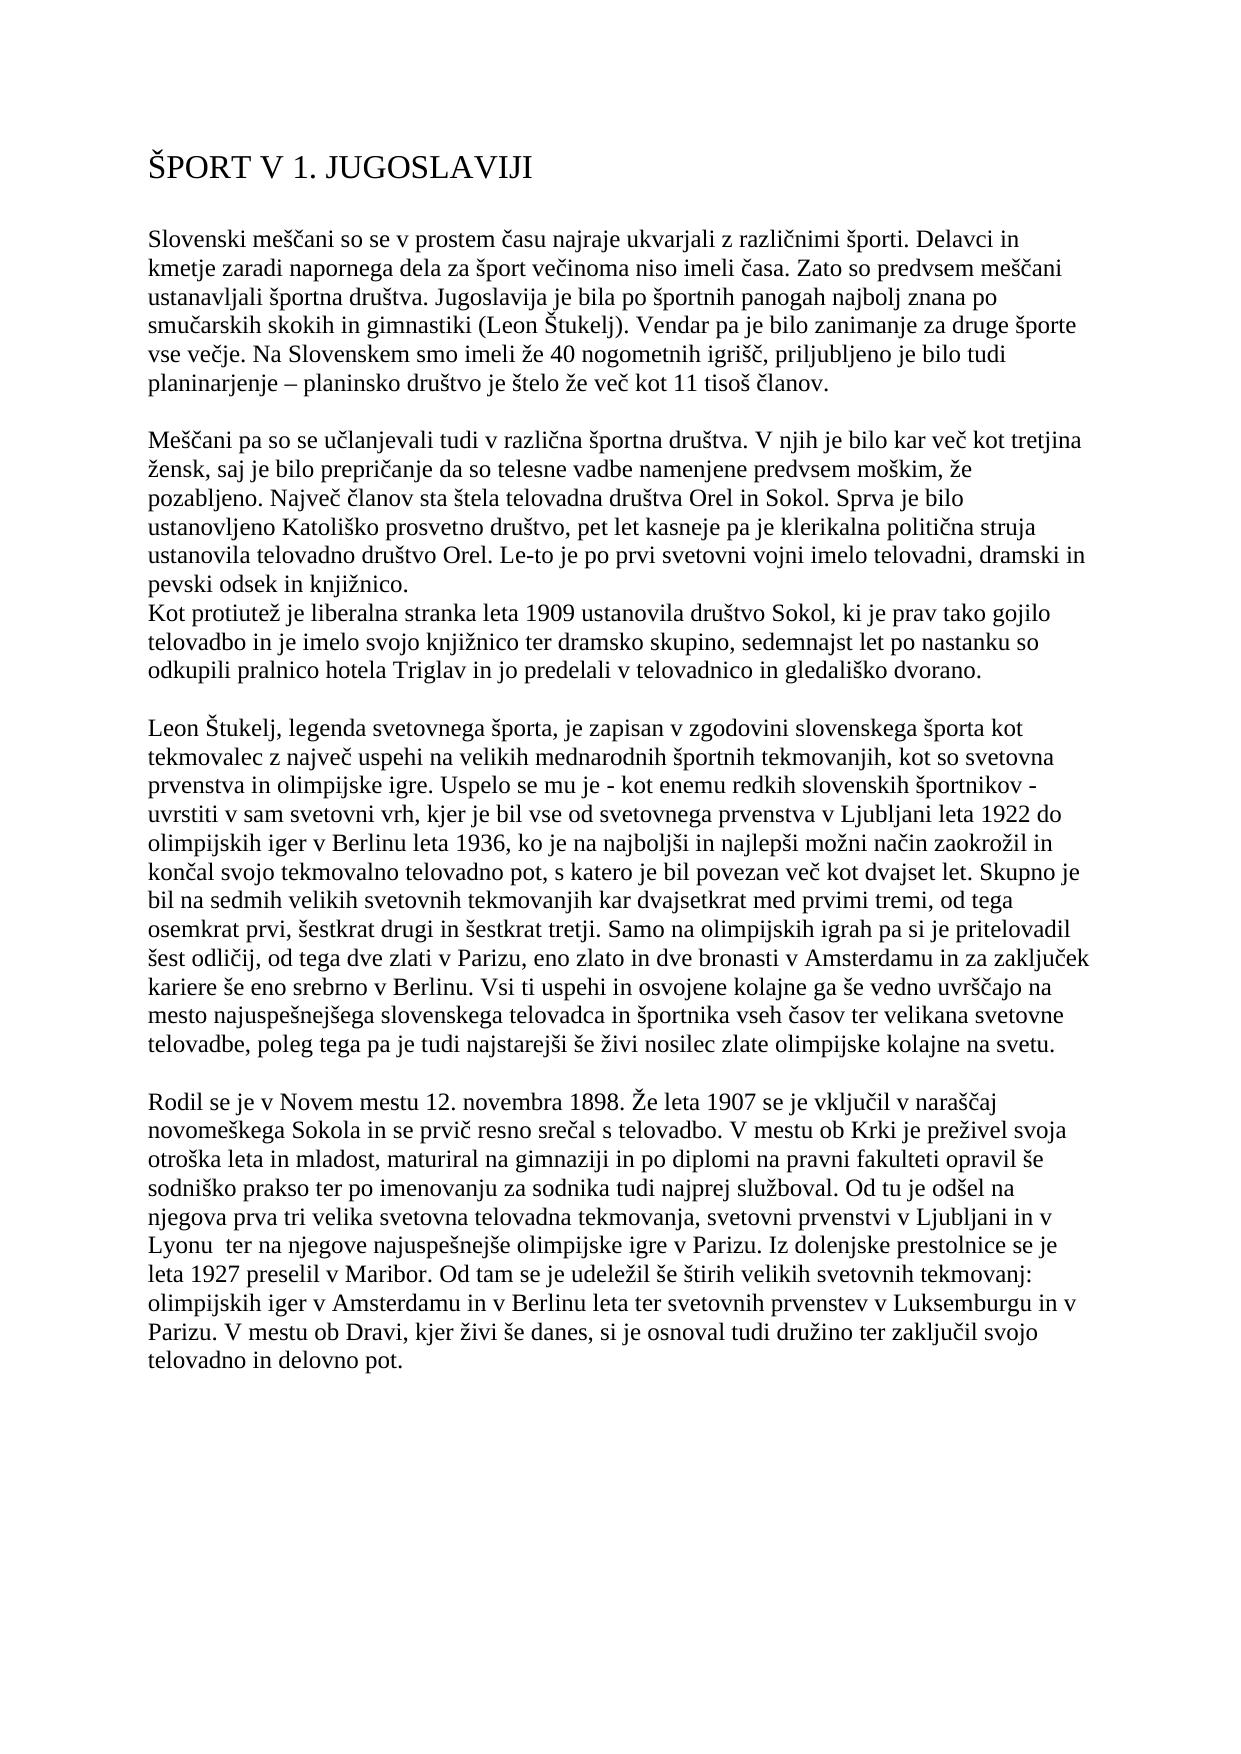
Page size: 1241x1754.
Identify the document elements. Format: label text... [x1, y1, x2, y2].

text Rodil se je v Novem mestu 12. novembra 1898. Že leta 1907 se je vključil v naraščaj novomeškega Sokola in se prvič resno srečal s telovadbo. V mestu ob Krki je preživel svoja otroška leta in mladost, maturiral na gimnaziji in po diplomi na pravni fakulteti opravil še sodniško prakso ter po imenovanju za sodnika tudi najprej služboval. Od tu je odšel na njegova prva tri velika svetovna telovadna tekmovanja, svetovni prvenstvi v Ljubljani in v Lyonu ter na njegove najuspešnejše olimpijske igre v Parizu. Iz dolenjske prestolnice se je leta 1927 preselil v Maribor. Od tam se je udeležil še štirih velikih svetovnih tekmovanj: olimpijskih iger v Amsterdamu in v Berlinu leta ter svetovnih prvenstev v Luksemburgu in v Parizu. V mestu ob Dravi, kjer živi še danes, si je osnoval tudi družino ter zaključil svojo telovadno in delovno pot. [148, 1087, 1093, 1403]
text Meščani pa so se učlanjevali tudi v različna športna društva. V njih je bilo kar več kot tretjina žensk, saj je bilo prepričanje da so telesne vadbe namenjene predvsem moškim, že pozabljeno. Največ članov sta štela telovadna društva Orel in Sokol. Sprva je bilo ustanovljeno Katoliško prosvetno društvo, pet let kasneje pa je klerikalna politična struja ustanovila telovadno društvo Orel. Le-to je po prvi svetovni vojni imelo telovadni, dramski in pevski odsek in knjižnico. [148, 426, 1093, 598]
text Kot protiutež je liberalna stranka leta 1909 ustanovila društvo Sokol, ki je prav tako gojilo telovadbo in je imelo svojo knjižnico ter dramsko skupino, sedemnajst let po nastanku so odkupili pralnico hotela Triglav in jo predelali v telovadnico in gledališko dvorano. [148, 598, 1093, 684]
text Slovenski meščani so se v prostem času najraje ukvarjali z različnimi športi. Delavci in kmetje zaradi napornega dela za šport večinoma niso imeli časa. Zato so predvsem meščani ustanavljali športna društva. Jugoslavija je bila po športnih panogah najbolj znana po smučarskih skokih in gimnastiki (Leon Štukelj). Vendar pa je bilo zanimanje za druge športe vse večje. Na Slovenskem smo imeli že 40 nogometnih igrišč, priljubljeno je bilo tudi planinarjenje – planinsko društvo je štelo že več kot 11 tisoš članov. [148, 224, 1093, 397]
text Leon Štukelj, legenda svetovnega športa, je zapisan v zgodovini slovenskega športa kot tekmovalec z največ uspehi na velikih mednarodnih športnih tekmovanjih, kot so svetovna prvenstva in olimpijske igre. Uspelo se mu je - kot enemu redkih slovenskih športnikov - uvrstiti v sam svetovni vrh, kjer je bil vse od svetovnega prvenstva v Ljubljani leta 1922 do olimpijskih iger v Berlinu leta 1936, ko je na najboljši in najlepši možni način zaokrožil in končal svojo tekmovalno telovadno pot, s katero je bil povezan več kot dvajset let. Skupno je bil na sedmih velikih svetovnih tekmovanjih kar dvajsetkrat med prvimi tremi, od tega osemkrat prvi, šestkrat drugi in šestkrat tretji. Samo na olimpijskih igrah pa si je pritelovadil šest odličij, od tega dve zlati v Parizu, eno zlato in dve bronasti v Amsterdamu in za zaključek kariere še eno srebrno v Berlinu. Vsi ti uspehi in osvojene kolajne ga še vedno uvrščajo na mesto najuspešnejšega slovenskega telovadca in športnika vseh časov ter velikana svetovne telovadbe, poleg tega pa je tudi najstarejši še živi nosilec zlate olimpijske kolajne na svetu. [148, 713, 1093, 1087]
subtitle ŠPORT V 1. JUGOSLAVIJI [148, 148, 1093, 186]
